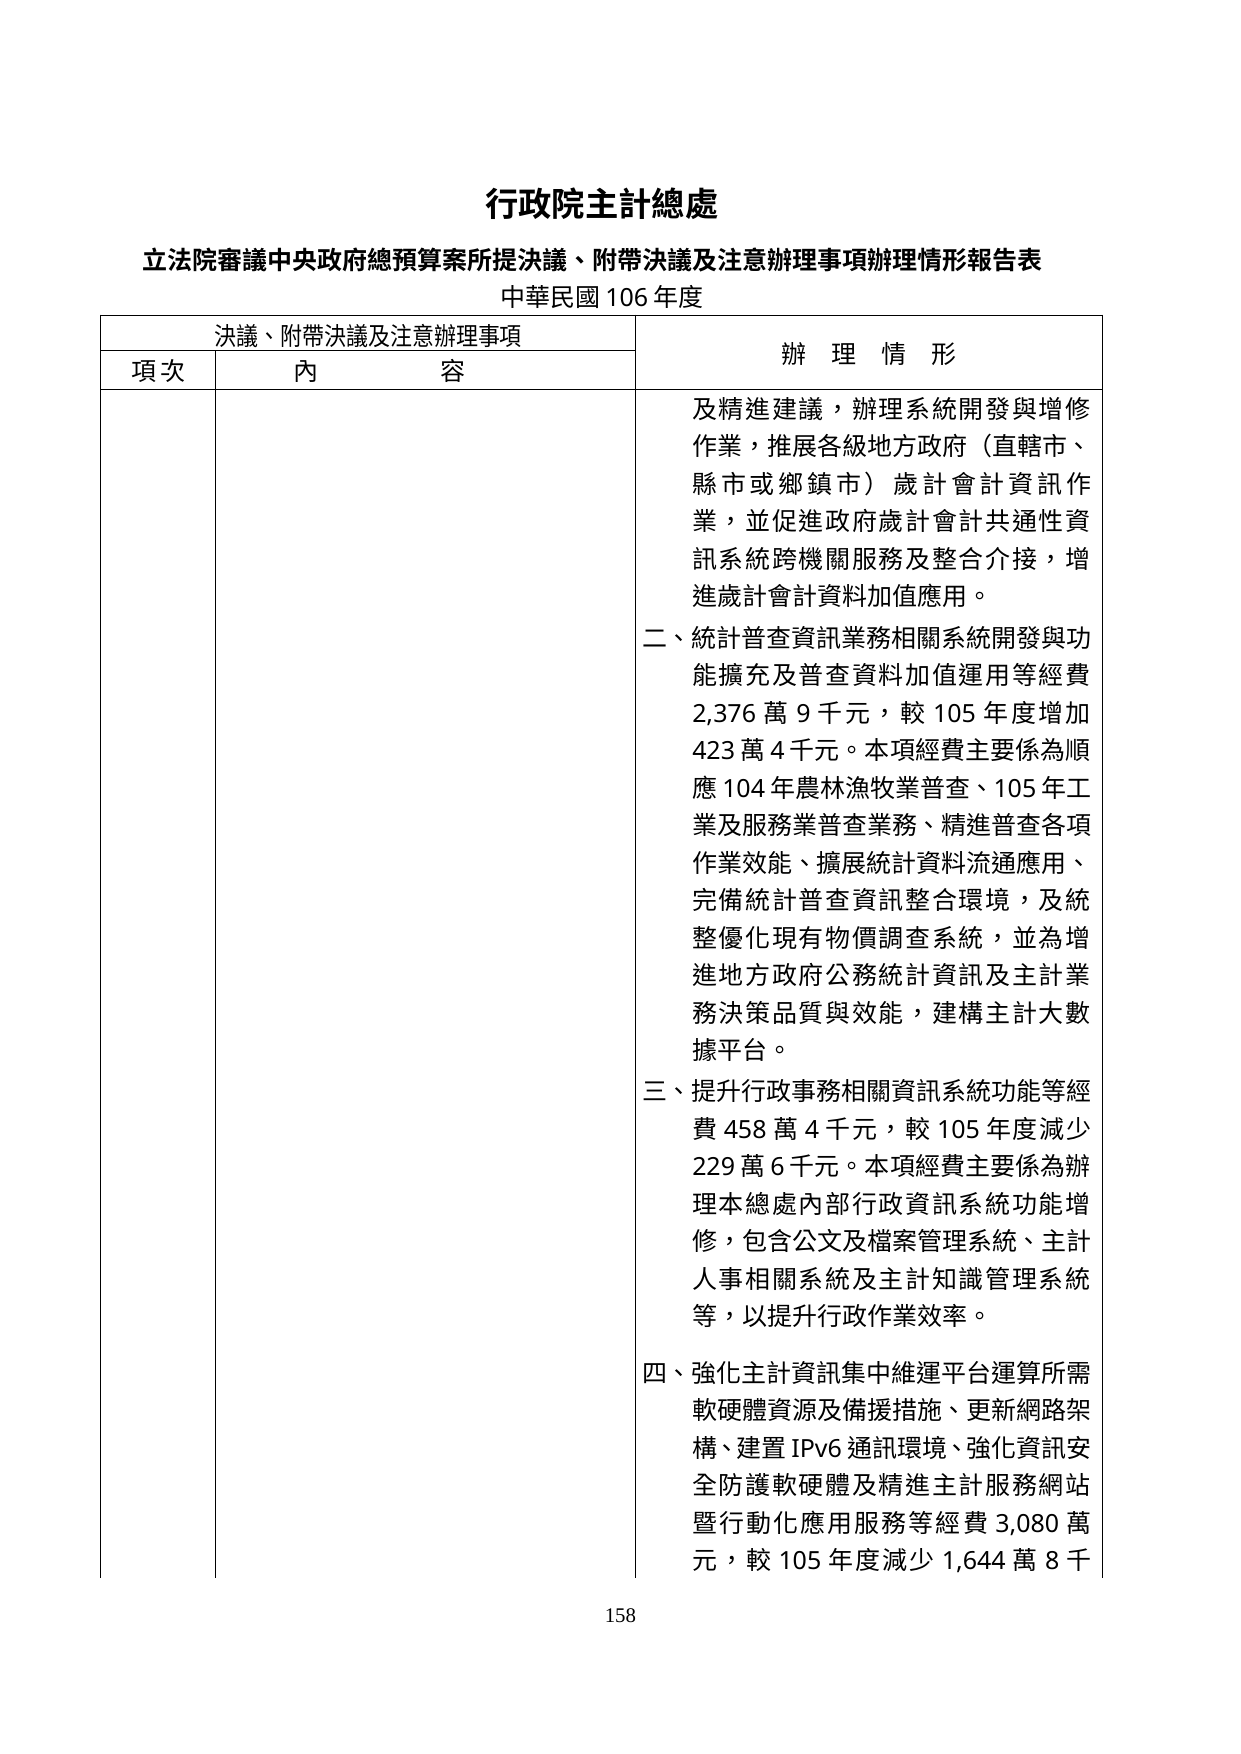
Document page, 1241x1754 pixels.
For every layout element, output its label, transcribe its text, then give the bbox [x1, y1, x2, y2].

table_cell 及精進建議，辦理系統開發與增修作業，推展各級地方政府（直轄市、縣市或鄉鎮市）歲計會計資訊作業，並促進政府歲計會計共通性資訊系統跨機關服務及整合介接，增進歲計會計資料加值應用。 二、統計普查資訊業務相關系統開發與功能擴充及普查資料加值運用等經費2,376萬9千元，較105年度增加423萬4千元。本項經費主要係為順應104年農林漁牧業普查、105年工業及服務業普查業務、精進普查各項作業效能、擴展統計資料流通應用、完備統計普查資訊整合環境，及統整優化現有物價調查系統，並為增進地方政府公務統計資訊及主計業務決策品質與效能，建構主計大數據平台。 三、提升行政事務相關資訊系統功能等經費458萬4千元，較105年度減少229萬6千元。本項經費主要係為辦理本總處內部行政資訊系統功能增修，包含公文及檔案管理系統、主計人事相關系統及主計知識管理系統等，以提升行政作業效率。 四、強化主計資訊集中維運平台運算所需軟硬體資源及備援措施、更新網路架構、建置IPv6通訊環境、強化資訊安全防護軟硬體及精進主計服務網站暨行動化應用服務等經費3,080萬元，較105年度減少1,644萬8千 [636, 390, 1102, 1577]
table_cell 決議、附帶決議及注意辦理事項 [101, 316, 635, 350]
table_cell 內 容 [216, 351, 635, 389]
table_cell 項次 [101, 351, 215, 389]
table_cell [216, 390, 635, 1577]
table_cell [101, 390, 215, 1577]
table_cell 辦理情形 [636, 316, 1102, 389]
table_header 行政院主計總處 立法院審議中央政府總預算案所提決議、附帶決議及注意辦理事項辦理情形報告表 中華民國106年度 [101, 165, 1102, 314]
